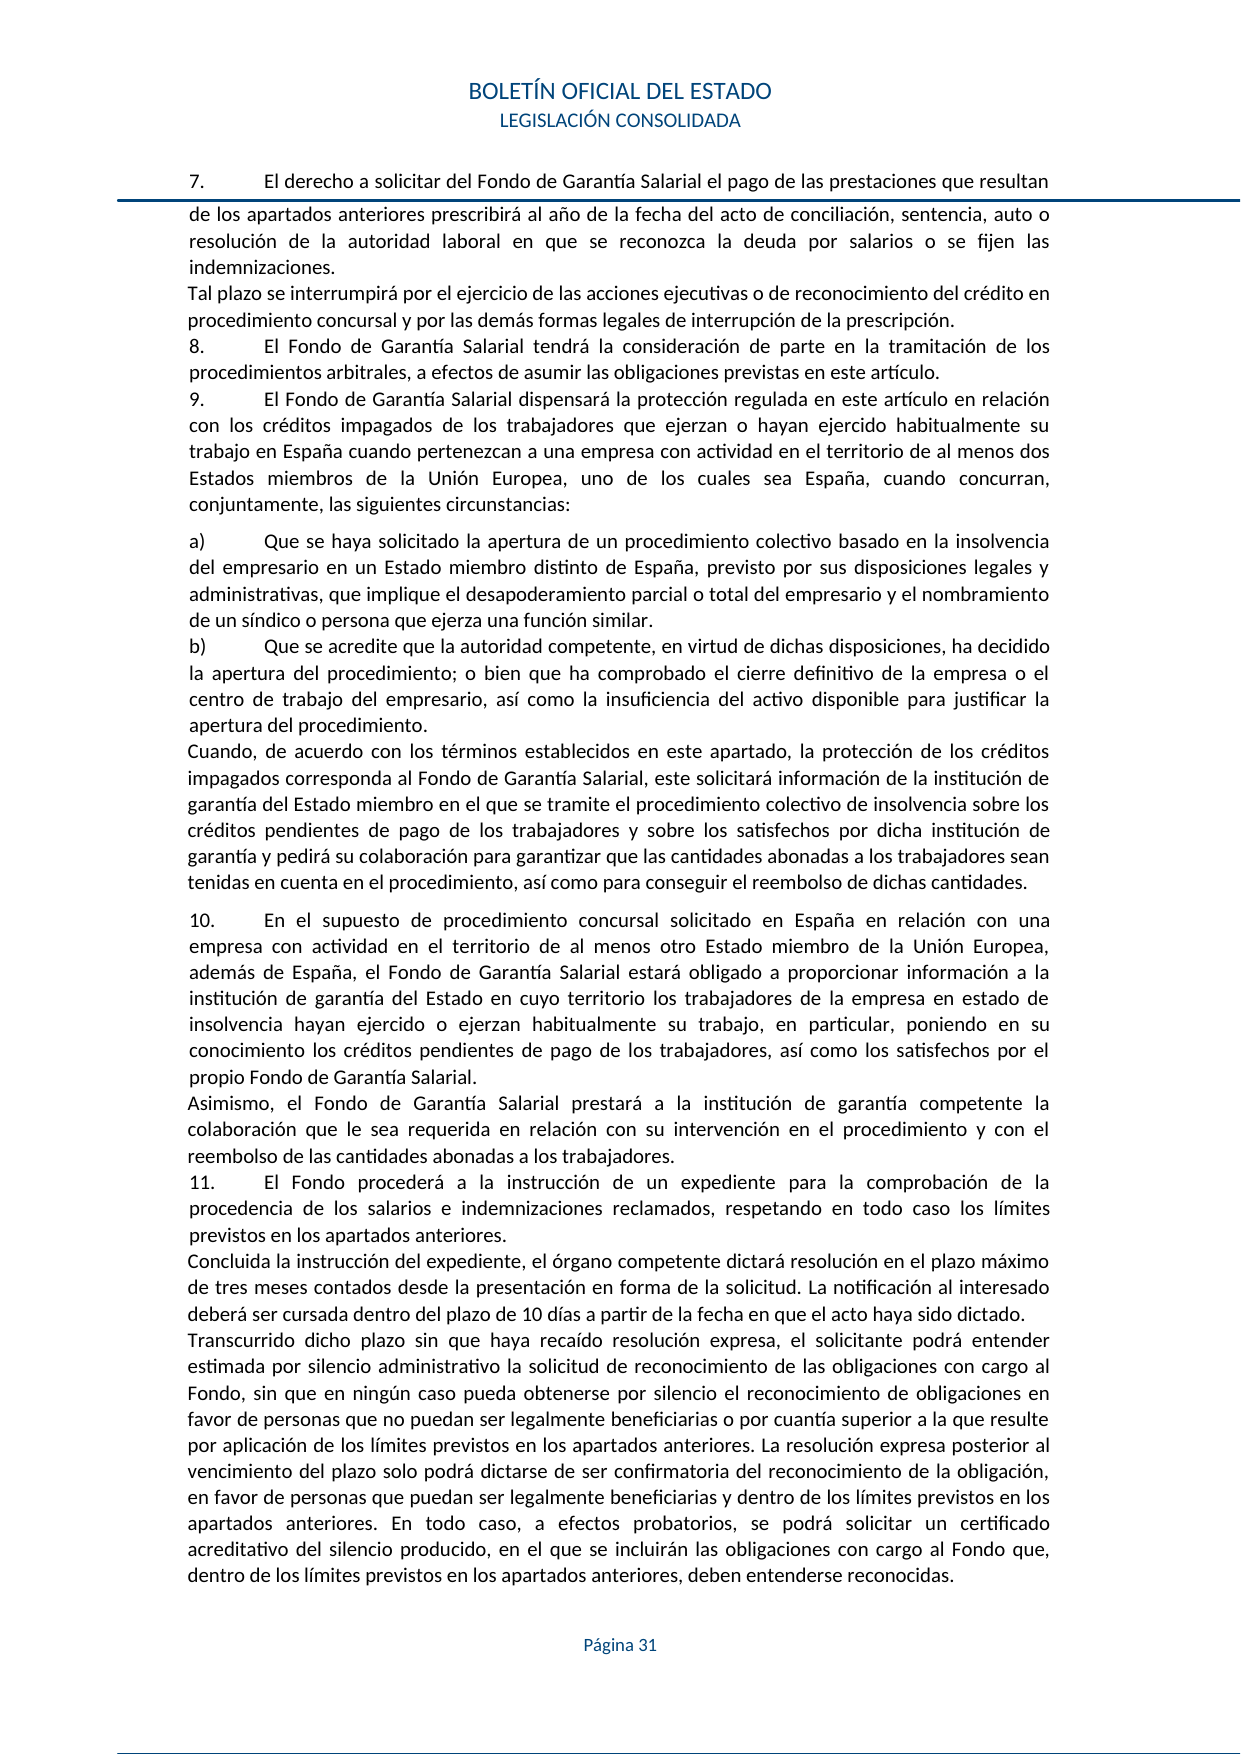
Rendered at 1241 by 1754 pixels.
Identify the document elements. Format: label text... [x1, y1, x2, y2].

list Que se haya solicitado la apertura de un procedimiento colectivo basado en la insolvencia del empresario en un Estado miembro distinto de España, previsto por sus disposiciones legales y administrativas, que implique el desapoderamiento parcial o total del empresario y el nombramiento de un síndico o persona que ejerza una función similar. [189, 528, 1051, 632]
list de los apartados anteriores prescribirá al año de la fecha del acto de conciliación, sentencia, auto o resolución de la autoridad laboral en que se reconozca la deuda por salarios o se fijen las indemnizaciones. [189, 202, 1051, 279]
text Cuando, de acuerdo con los términos establecidos en este apartado, la protección de los créditos impagados corresponda al Fondo de Garantía Salarial, este solicitará información de la institución de garantía del Estado miembro en el que se tramite el procedimiento colectivo de insolvencia sobre los créditos pendientes de pago de los trabajadores y sobre los satisfechos por dicha institución de garantía y pedirá su colaboración para garantizar que las cantidades abonadas a los trabajadores sean tenidas en cuenta en el procedimiento, así como para conseguir el reembolso de dichas cantidades. [187, 739, 1051, 895]
text Concluida la instrucción del expediente, el órgano competente dictará resolución en el plazo máximo de tres meses contados desde la presentación en forma de la solicitud. La notificación al interesado deberá ser cursada dentro del plazo de 10 días a partir de la fecha en que el acto haya sido dictado. [187, 1248, 1051, 1326]
list El derecho a solicitar del Fondo de Garantía Salarial el pago de las prestaciones que resultan [189, 168, 1051, 199]
text Tal plazo se interrumpirá por el ejercicio de las acciones ejecutivas o de reconocimiento del crédito en procedimiento concursal y por las demás formas legales de interrupción de la prescripción. [187, 281, 1051, 332]
text Transcurrido dicho plazo sin que haya recaído resolución expresa, el solicitante podrá entender estimada por silencio administrativo la solicitud de reconocimiento de las obligaciones con cargo al Fondo, sin que en ningún caso pueda obtenerse por silencio el reconocimiento de obligaciones en favor de personas que no puedan ser legalmente beneficiarias o por cuantía superior a la que resulte por aplicación de los límites previstos en los apartados anteriores. La resolución expresa posterior al vencimiento del plazo solo podrá dictarse de ser confirmatoria del reconocimiento de la obligación, en favor de personas que puedan ser legalmente beneficiarias y dentro de los límites previstos en los apartados anteriores. En todo caso, a efectos probatorios, se podrá solicitar un certificado acreditativo del silencio producido, en el que se incluirán las obligaciones con cargo al Fondo que, dentro de los límites previstos en los apartados anteriores, deben entenderse reconocidas. [187, 1327, 1051, 1588]
list El Fondo de Garantía Salarial dispensará la protección regulada en este artículo en relación con los créditos impagados de los trabajadores que ejerzan o hayan ejercido habitualmente su trabajo en España cuando pertenezcan a una empresa con actividad en el territorio de al menos dos Estados miembros de la Unión Europea, uno de los cuales sea España, cuando concurran, conjuntamente, las siguientes circunstancias: [189, 386, 1051, 516]
list En el supuesto de procedimiento concursal solicitado en España en relación con una empresa con actividad en el territorio de al menos otro Estado miembro de la Unión Europea, además de España, el Fondo de Garantía Salarial estará obligado a proporcionar información a la institución de garantía del Estado en cuyo territorio los trabajadores de la empresa en estado de insolvencia hayan ejercido o ejerzan habitualmente su trabajo, en particular, poniendo en su conocimiento los créditos pendientes de pago de los trabajadores, así como los satisfechos por el propio Fondo de Garantía Salarial. [189, 907, 1051, 1089]
text Asimismo, el Fondo de Garantía Salarial prestará a la institución de garantía competente la colaboración que le sea requerida en relación con su intervención en el procedimiento y con el reembolso de las cantidades abonadas a los trabajadores. [187, 1091, 1051, 1168]
list Que se acredite que la autoridad competente, en virtud de dichas disposiciones, ha decidido la apertura del procedimiento; o bien que ha comprobado el cierre definitivo de la empresa o el centro de trabajo del empresario, así como la insuficiencia del activo disponible para justificar la apertura del procedimiento. [189, 633, 1051, 737]
list El Fondo de Garantía Salarial tendrá la consideración de parte en la tramitación de los procedimientos arbitrales, a efectos de asumir las obligaciones previstas en este artículo. [189, 333, 1051, 385]
list El Fondo procederá a la instrucción de un expediente para la comprobación de la procedencia de los salarios e indemnizaciones reclamados, respetando en todo caso los límites previstos en los apartados anteriores. [189, 1169, 1051, 1247]
